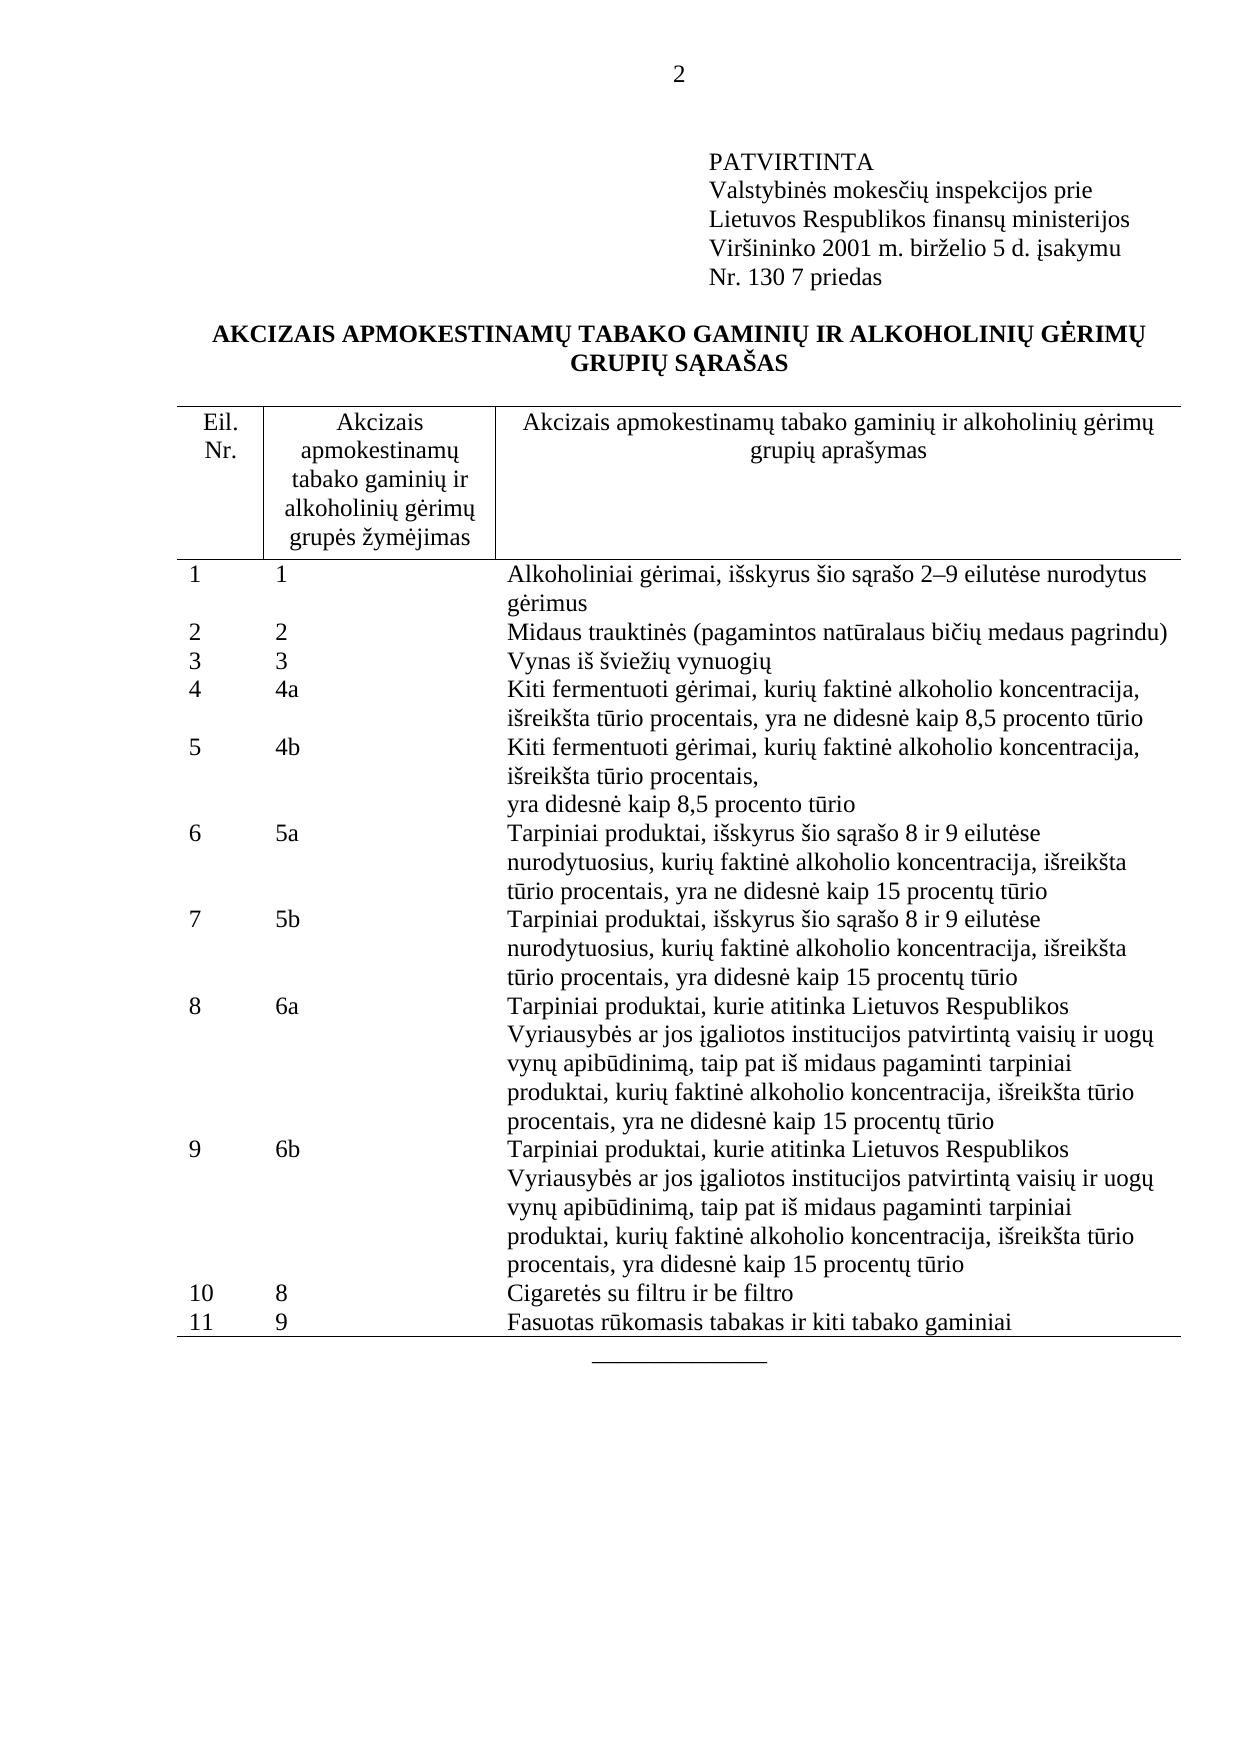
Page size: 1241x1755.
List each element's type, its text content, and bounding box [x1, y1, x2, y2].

table_cell 11 [177, 1307, 264, 1336]
table_cell 10 [177, 1278, 264, 1307]
table_cell 7 [177, 905, 264, 991]
table_cell 9 [264, 1307, 496, 1336]
table_cell Tarpiniai produktai, išskyrus šio sąrašo 8 ir 9 eilutėse nurodytuosius, kurių faktinė alkoholio koncentracija, išreikšta tūrio procentais, yra didesnė kaip 15 procentų tūrio [496, 905, 1181, 991]
text Nr. 130 7 priedas [177, 262, 1181, 291]
text Valstybinės mokesčių inspekcijos prie [177, 176, 1181, 204]
table_cell Kiti fermentuoti gėrimai, kurių faktinė alkoholio koncentracija, išreikšta tūrio procentais, [496, 732, 1181, 789]
table_cell Midaus trauktinės (pagamintos natūralaus bičių medaus pagrindu) [496, 617, 1181, 646]
text AKCIZAIS APMOKESTINAMŲ TABAKO GAMINIŲ IR ALKOHOLINIŲ GĖRIMŲ GRUPIŲ SĄRAŠAS [177, 319, 1181, 377]
table_cell yra didesnė kaip 8,5 procento tūrio [496, 790, 1181, 818]
table_cell 3 [177, 646, 264, 674]
table_cell 3 [264, 646, 496, 674]
table_cell 4 [177, 675, 264, 732]
text PATVIRTINTA [177, 147, 1181, 176]
table_cell 9 [177, 1135, 264, 1278]
table_header Akcizais apmokestinamų tabako gaminių ir alkoholinių gėrimų grupės žymėjimas [264, 407, 495, 558]
table_cell Vynas iš šviežių vynuogių [496, 646, 1181, 674]
table_cell 1 [264, 560, 496, 617]
table_cell Fasuotas rūkomasis tabakas ir kiti tabako gaminiai [496, 1307, 1181, 1336]
table_cell Cigaretės su filtru ir be filtro [496, 1278, 1181, 1307]
table_cell Kiti fermentuoti gėrimai, kurių faktinė alkoholio koncentracija, išreikšta tūrio procentais, yra ne didesnė kaip 8,5 procento tūrio [496, 675, 1181, 732]
text Lietuvos Respublikos finansų ministerijos [177, 204, 1181, 233]
table_cell 2 [177, 617, 264, 646]
text Viršininko 2001 m. birželio 5 d. įsakymu [177, 233, 1181, 262]
table_cell [177, 790, 264, 818]
table_cell 5a [264, 818, 496, 904]
table_cell 2 [264, 617, 496, 646]
table_header Eil. Nr. [177, 407, 263, 558]
table_cell 6a [264, 991, 496, 1134]
table_cell [264, 790, 496, 818]
table_cell 6 [177, 818, 264, 904]
text ______________ [177, 1337, 1181, 1366]
table_cell 4a [264, 675, 496, 732]
table_cell 5 [177, 732, 264, 789]
table_header Akcizais apmokestinamų tabako gaminių ir alkoholinių gėrimų grupių aprašymas [496, 407, 1181, 558]
table_cell Alkoholiniai gėrimai, išskyrus šio sąrašo 2–9 eilutėse nurodytus gėrimus [496, 560, 1181, 617]
table_cell Tarpiniai produktai, kurie atitinka Lietuvos Respublikos Vyriausybės ar jos įgaliotos institucijos patvirtintą vaisių ir uogų vynų apibūdinimą, taip pat iš midaus pagaminti tarpiniai produktai, kurių faktinė alkoholio koncentracija, išreikšta tūrio procentais, yra ne didesnė kaip 15 procentų tūrio [496, 991, 1181, 1134]
table_cell 8 [177, 991, 264, 1134]
table_cell 6b [264, 1135, 496, 1278]
table_cell 1 [177, 560, 264, 617]
table_cell Tarpiniai produktai, kurie atitinka Lietuvos Respublikos Vyriausybės ar jos įgaliotos institucijos patvirtintą vaisių ir uogų vynų apibūdinimą, taip pat iš midaus pagaminti tarpiniai produktai, kurių faktinė alkoholio koncentracija, išreikšta tūrio procentais, yra didesnė kaip 15 procentų tūrio [496, 1135, 1181, 1278]
table_cell 8 [264, 1278, 496, 1307]
table_cell Tarpiniai produktai, išskyrus šio sąrašo 8 ir 9 eilutėse nurodytuosius, kurių faktinė alkoholio koncentracija, išreikšta tūrio procentais, yra ne didesnė kaip 15 procentų tūrio [496, 818, 1181, 904]
table_cell 5b [264, 905, 496, 991]
table_cell 4b [264, 732, 496, 789]
